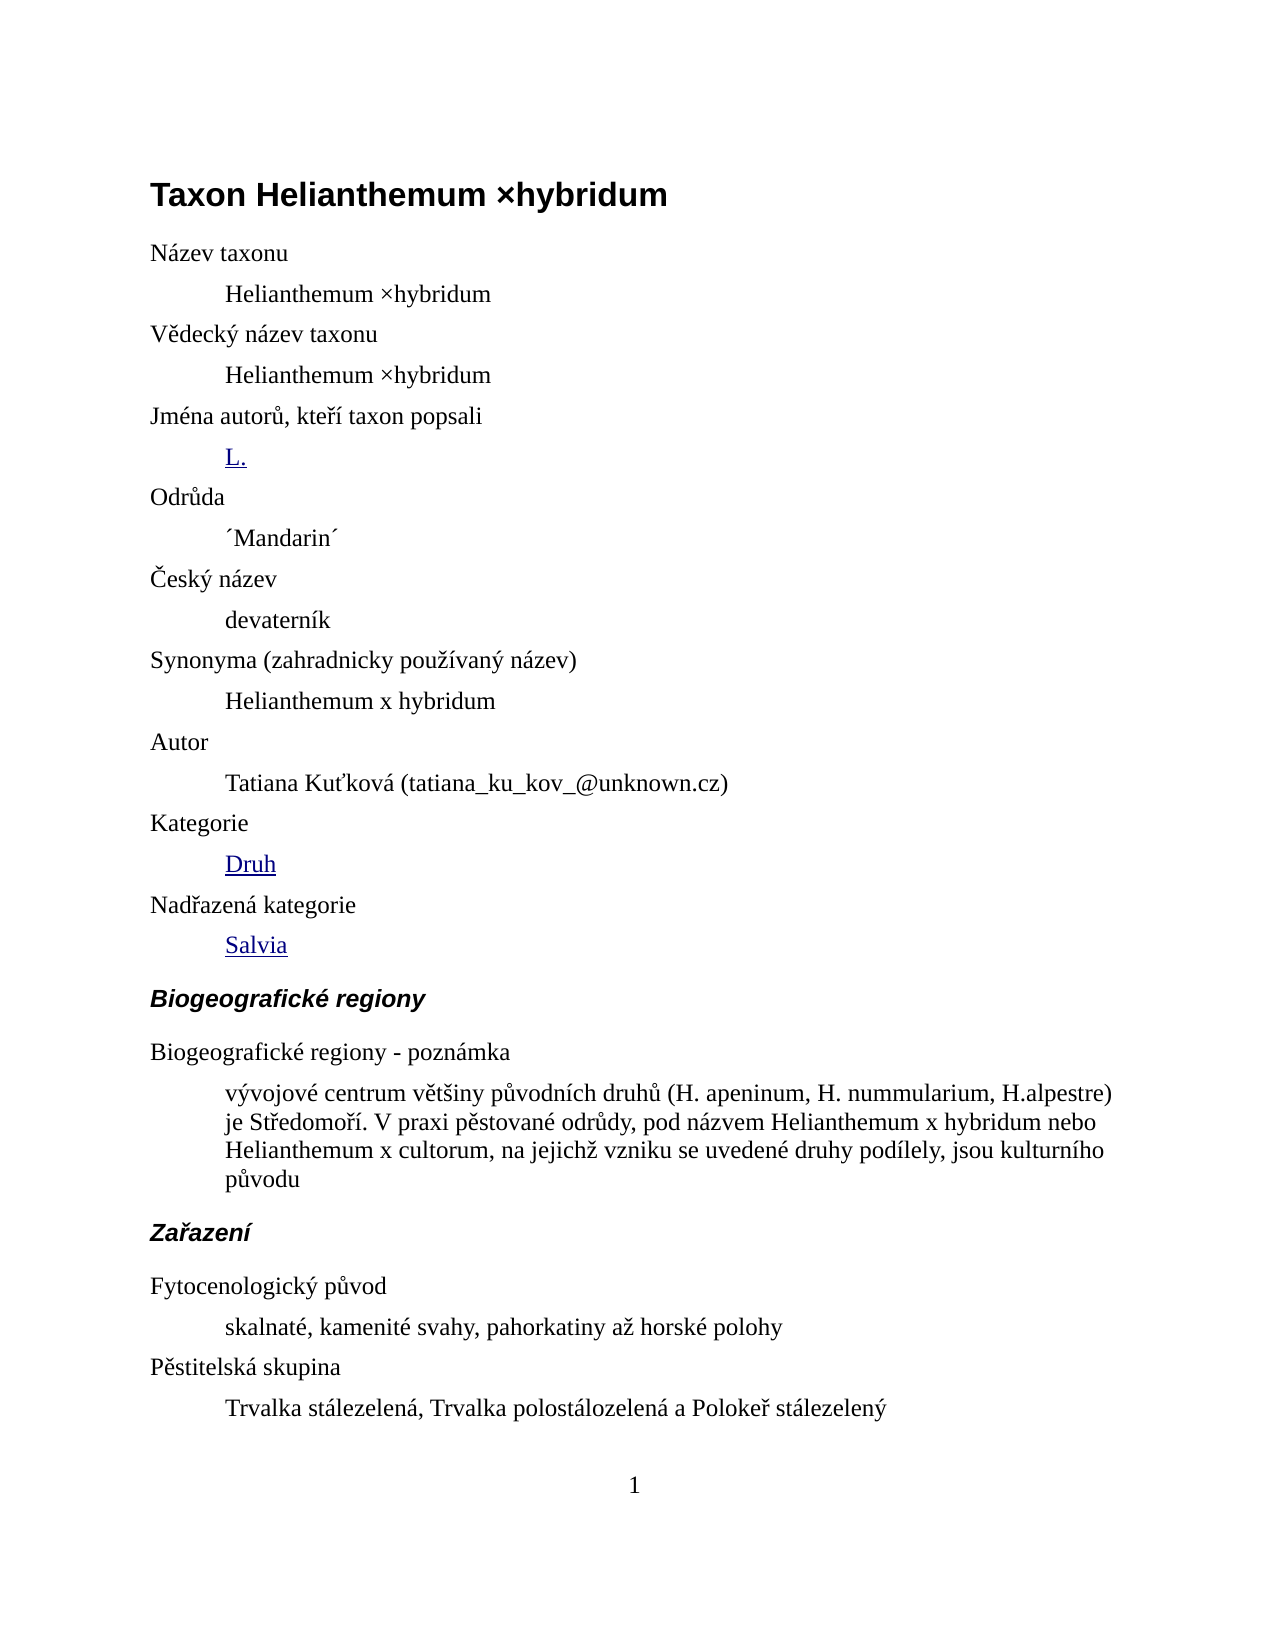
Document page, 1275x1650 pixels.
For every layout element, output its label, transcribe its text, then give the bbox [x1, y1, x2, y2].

text Salvia [225, 931, 1125, 959]
text Tatiana Kuťková (tatiana_ku_kov_@unknown.cz) [225, 768, 1125, 796]
text Jména autorů, kteří taxon popsali [150, 401, 1125, 430]
text devaterník [225, 605, 1125, 633]
text Fytocenologický původ [150, 1271, 1125, 1300]
subtitle Taxon Helianthemum ×hybridum [150, 175, 1125, 214]
text Nadřazená kategorie [150, 890, 1125, 918]
text Synonyma (zahradnicky používaný název) [150, 645, 1125, 674]
text Vědecký název taxonu [150, 319, 1125, 348]
subtitle Biogeografické regiony [150, 984, 1125, 1013]
text ´Mandarin´ [225, 523, 1125, 552]
text vývojové centrum většiny původních druhů (H. apeninum, H. nummularium, H.alpestre) je Středomoří. V praxi pěstované odrůdy, pod názvem Helianthemum x hybridum nebo Helianthemum x cultorum, na jejichž vzniku se uvedené druhy podílely, jsou kulturního původu [225, 1078, 1125, 1193]
text Druh [225, 849, 1125, 878]
text Kategorie [150, 808, 1125, 837]
text Název taxonu [150, 238, 1125, 267]
text Odrůda [150, 482, 1125, 511]
text Helianthemum x hybridum [225, 686, 1125, 715]
text Pěstitelská skupina [150, 1352, 1125, 1381]
text Autor [150, 727, 1125, 756]
text Biogeografické regiony - poznámka [150, 1037, 1125, 1066]
text Helianthemum ×hybridum [225, 279, 1125, 308]
text Trvalka stálezelená, Trvalka polostálozelená a Polokeř stálezelený [225, 1393, 1125, 1422]
text skalnaté, kamenité svahy, pahorkatiny až horské polohy [225, 1312, 1125, 1341]
text Helianthemum ×hybridum [225, 360, 1125, 389]
text L. [225, 442, 1125, 471]
text Český název [150, 564, 1125, 593]
subtitle Zařazení [150, 1218, 1125, 1247]
